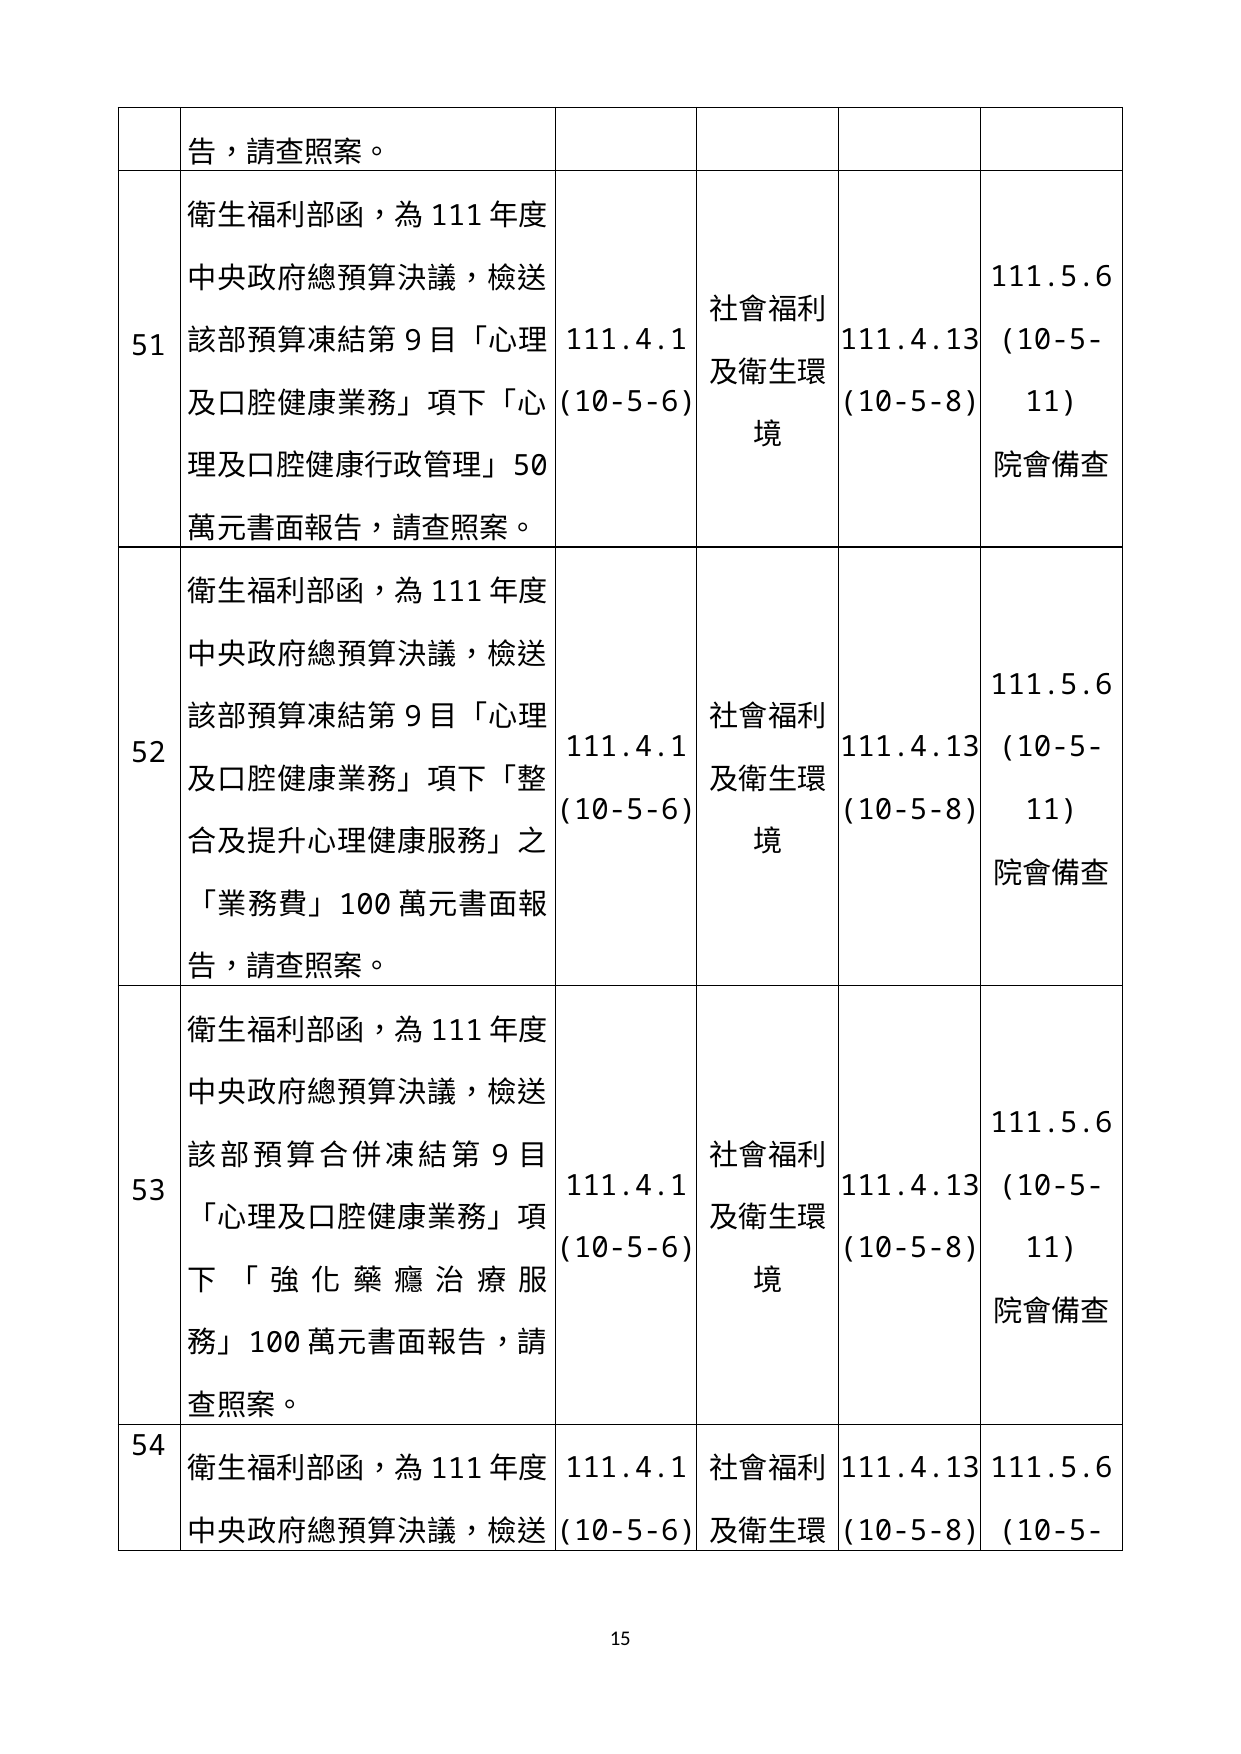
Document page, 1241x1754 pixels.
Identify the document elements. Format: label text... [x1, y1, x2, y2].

table_cell 111.4.13 (10-5-8) [839, 1425, 980, 1549]
table_cell 111.5.6 (10-5-11) 院會備查 [981, 986, 1122, 1423]
table_cell 111.4.1 (10-5-6) [556, 1425, 696, 1549]
table_cell 111.4.13 (10-5-8) [839, 548, 980, 985]
table_cell [119, 548, 180, 985]
table_cell [119, 986, 180, 1423]
table_cell [119, 171, 180, 546]
table_cell 社會福利及衛生環境 [697, 986, 838, 1423]
table_cell [697, 108, 838, 170]
table_cell 111.4.1 (10-5-6) [556, 986, 696, 1423]
table_cell 衛生福利部函，為111年度中央政府總預算決議，檢送該部預算凍結第9目「心理及口腔健康業務」項下「整合及提升心理健康服務」之「業務費」100萬元書面報告，請查照案。 [181, 548, 555, 985]
table_cell 衛生福利部函，為111年度中央政府總預算決議，檢送 [181, 1425, 555, 1549]
table_cell 社會福利及衛生環境 [697, 171, 838, 546]
table_cell 衛生福利部函，為111年度中央政府總預算決議，檢送該部預算合併凍結第9目「心理及口腔健康業務」項下「強化藥癮治療服務」100萬元書面報告，請查照案。 [181, 986, 555, 1423]
table_cell 111.4.1 (10-5-6) [556, 548, 696, 985]
table_cell 111.4.1 (10-5-6) [556, 171, 696, 546]
table_cell 111.5.6 (10-5- [981, 1425, 1122, 1549]
table_cell [839, 108, 980, 170]
table_cell 111.5.6 (10-5-11) 院會備查 [981, 548, 1122, 985]
table_cell 社會福利及衛生環 [697, 1425, 838, 1549]
table_cell 衛生福利部函，為111年度中央政府總預算決議，檢送該部預算凍結第9目「心理及口腔健康業務」項下「心理及口腔健康行政管理」50萬元書面報告，請查照案。 [181, 171, 555, 546]
table_cell 111.4.13 (10-5-8) [839, 171, 980, 546]
table_cell [981, 108, 1122, 170]
table_cell 告，請查照案。 [181, 108, 555, 170]
table_cell 111.5.6 (10-5-11) 院會備查 [981, 171, 1122, 546]
table_cell [119, 1425, 180, 1549]
table_cell [556, 108, 696, 170]
table_cell 111.4.13 (10-5-8) [839, 986, 980, 1423]
table_cell 社會福利及衛生環境 [697, 548, 838, 985]
table_cell [119, 108, 180, 170]
